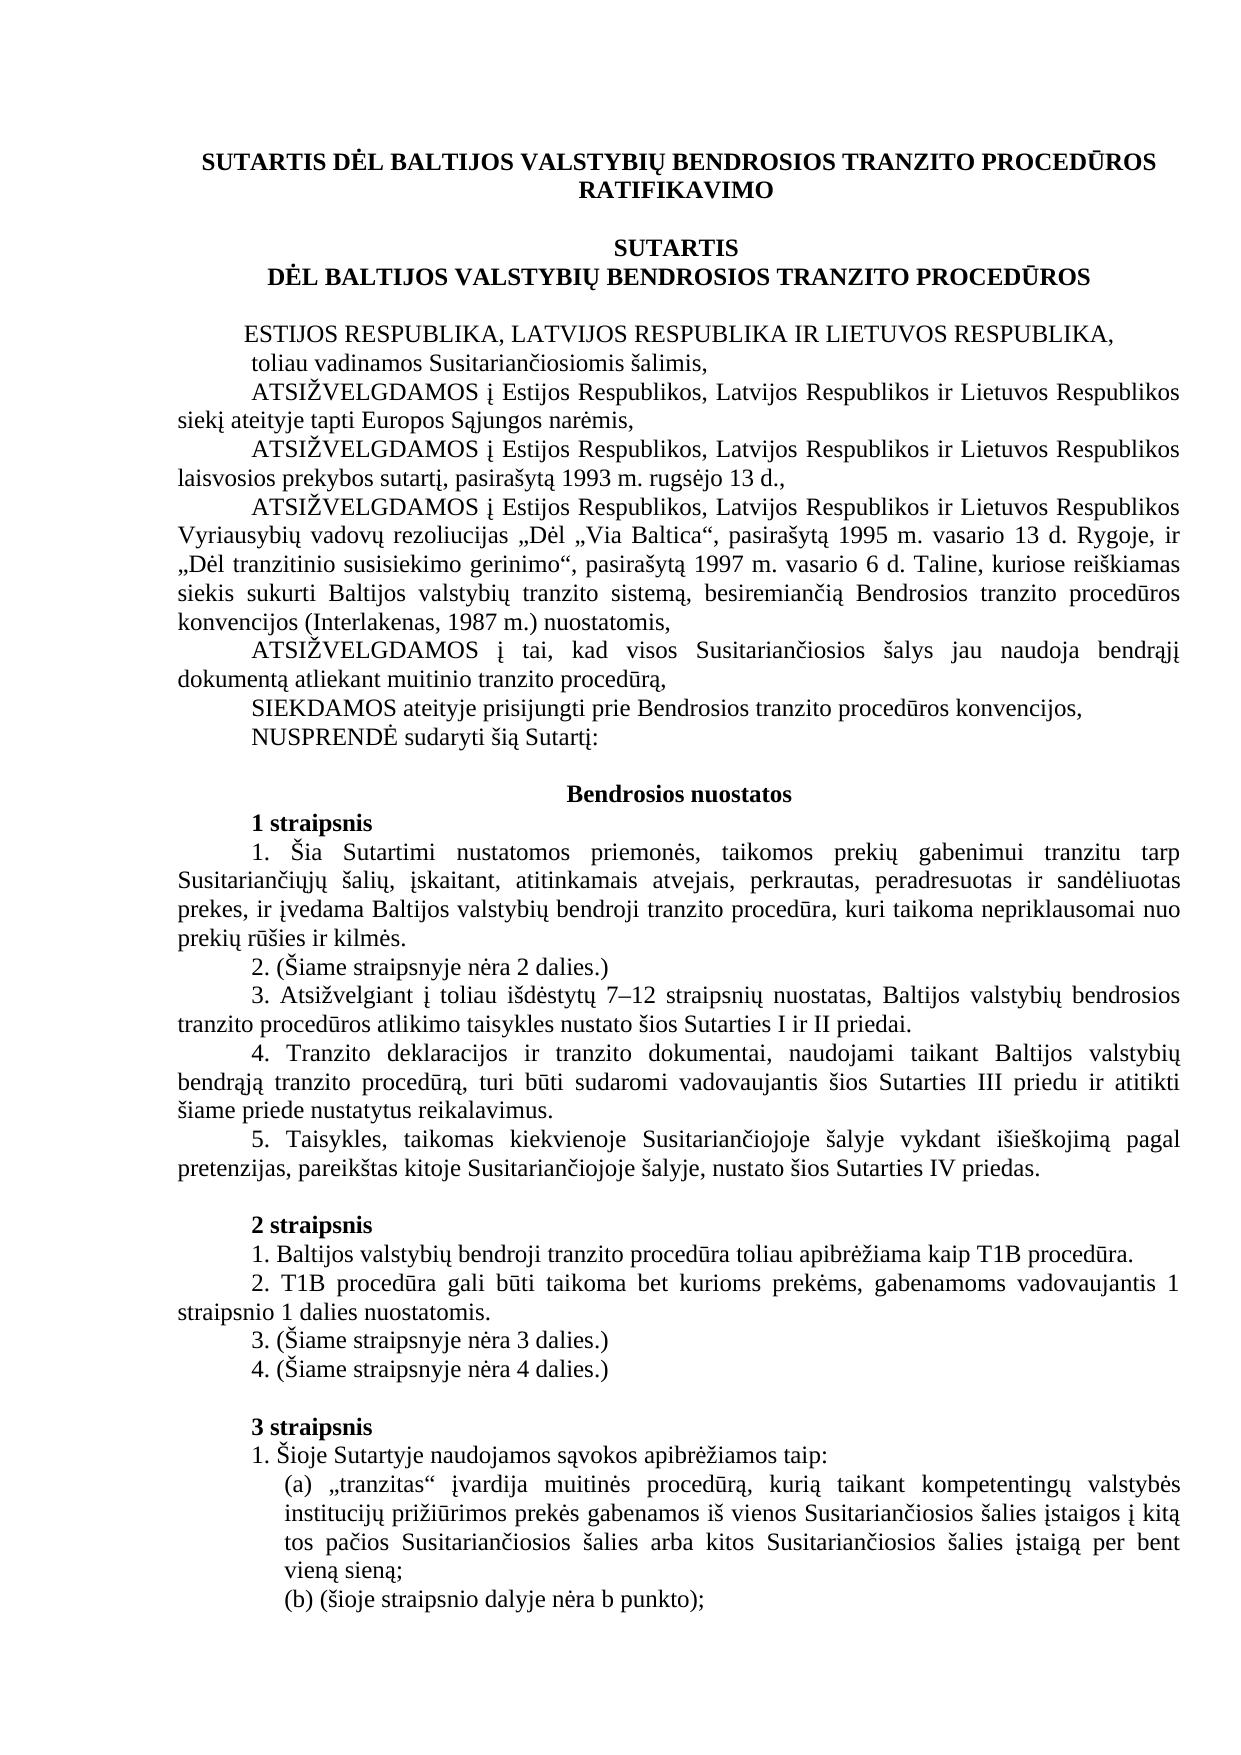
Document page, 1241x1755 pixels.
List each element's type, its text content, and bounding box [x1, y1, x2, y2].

text ATSIŽVELGDAMOS į Estijos Respublikos, Latvijos Respublikos ir Lietuvos Respublikos Vyriausybių vadovų rezoliucijas „Dėl „Via Baltica“, pasirašytą 1995 m. vasario 13 d. Rygoje, ir „Dėl tranzitinio susisiekimo gerinimo“, pasirašytą 1997 m. vasario 6 d. Taline, kuriose reiškiamas siekis sukurti Baltijos valstybių tranzito sistemą, besiremiančią Bendrosios tranzito procedūros konvencijos (Interlakenas, 1987 m.) nuostatomis, [177, 492, 1181, 636]
text 2 straipsnis [177, 1211, 1181, 1239]
text SUTARTIS DĖL BALTIJOS VALSTYBIŲ BENDROSIOS TRANZITO PROCEDŪROS RATIFIKAVIMO [177, 147, 1181, 204]
text 1 straipsnis [177, 808, 1181, 837]
text 5. Taisykles, taikomas kiekvienoje Susitariančiojoje šalyje vykdant išieškojimą pagal pretenzijas, pareikštas kitoje Susitariančiojoje šalyje, nustato šios Sutarties IV priedas. [177, 1124, 1181, 1182]
text 4. (Šiame straipsnyje nėra 4 dalies.) [177, 1354, 1181, 1383]
text 3. (Šiame straipsnyje nėra 3 dalies.) [177, 1326, 1181, 1354]
text DĖL BALTIJOS VALSTYBIŲ BENDROSIOS TRANZITO PROCEDŪROS [177, 262, 1181, 291]
text 3 straipsnis [177, 1412, 1181, 1441]
text ESTIJOS RESPUBLIKA, LATVIJOS RESPUBLIKA IR LIETUVOS RESPUBLIKA, [177, 319, 1181, 348]
text 3. Atsižvelgiant į toliau išdėstytų 7–12 straipsnių nuostatas, Baltijos valstybių bendrosios tranzito procedūros atlikimo taisykles nustato šios Sutarties I ir II priedai. [177, 981, 1181, 1038]
text (a) „tranzitas“ įvardija muitinės procedūrą, kurią taikant kompetentingų valstybės institucijų prižiūrimos prekės gabenamos iš vienos Susitariančiosios šalies įstaigos į kitą tos pačios Susitariančiosios šalies arba kitos Susitariančiosios šalies įstaigą per bent vieną sieną; [284, 1469, 1181, 1584]
text 1. Šioje Sutartyje naudojamos sąvokos apibrėžiamos taip: [177, 1441, 1181, 1469]
text ATSIŽVELGDAMOS į Estijos Respublikos, Latvijos Respublikos ir Lietuvos Respublikos siekį ateityje tapti Europos Sąjungos narėmis, [177, 377, 1181, 434]
text SIEKDAMOS ateityje prisijungti prie Bendrosios tranzito procedūros konvencijos, [177, 693, 1181, 722]
text 2. (Šiame straipsnyje nėra 2 dalies.) [177, 952, 1181, 981]
text 4. Tranzito deklaracijos ir tranzito dokumentai, naudojami taikant Baltijos valstybių bendrąją tranzito procedūrą, turi būti sudaromi vadovaujantis šios Sutarties III priedu ir atitikti šiame priede nustatytus reikalavimus. [177, 1038, 1181, 1124]
text ATSIŽVELGDAMOS į Estijos Respublikos, Latvijos Respublikos ir Lietuvos Respublikos laisvosios prekybos sutartį, pasirašytą 1993 m. rugsėjo 13 d., [177, 434, 1181, 492]
text ATSIŽVELGDAMOS į tai, kad visos Susitariančiosios šalys jau naudoja bendrąjį dokumentą atliekant muitinio tranzito procedūrą, [177, 636, 1181, 693]
text NUSPRENDĖ sudaryti šią Sutartį: [177, 722, 1181, 751]
text (b) (šioje straipsnio dalyje nėra b punkto); [284, 1584, 1181, 1613]
text Bendrosios nuostatos [177, 779, 1181, 808]
text SUTARTIS [177, 233, 1181, 262]
text 2. T1B procedūra gali būti taikoma bet kurioms prekėms, gabenamoms vadovaujantis 1 straipsnio 1 dalies nuostatomis. [177, 1268, 1181, 1326]
text toliau vadinamos Susitariančiosiomis šalimis, [177, 348, 1181, 377]
text 1. Baltijos valstybių bendroji tranzito procedūra toliau apibrėžiama kaip T1B procedūra. [177, 1239, 1181, 1268]
text 1. Šia Sutartimi nustatomos priemonės, taikomos prekių gabenimui tranzitu tarp Susitariančiųjų šalių, įskaitant, atitinkamais atvejais, perkrautas, peradresuotas ir sandėliuotas prekes, ir įvedama Baltijos valstybių bendroji tranzito procedūra, kuri taikoma nepriklausomai nuo prekių rūšies ir kilmės. [177, 837, 1181, 952]
